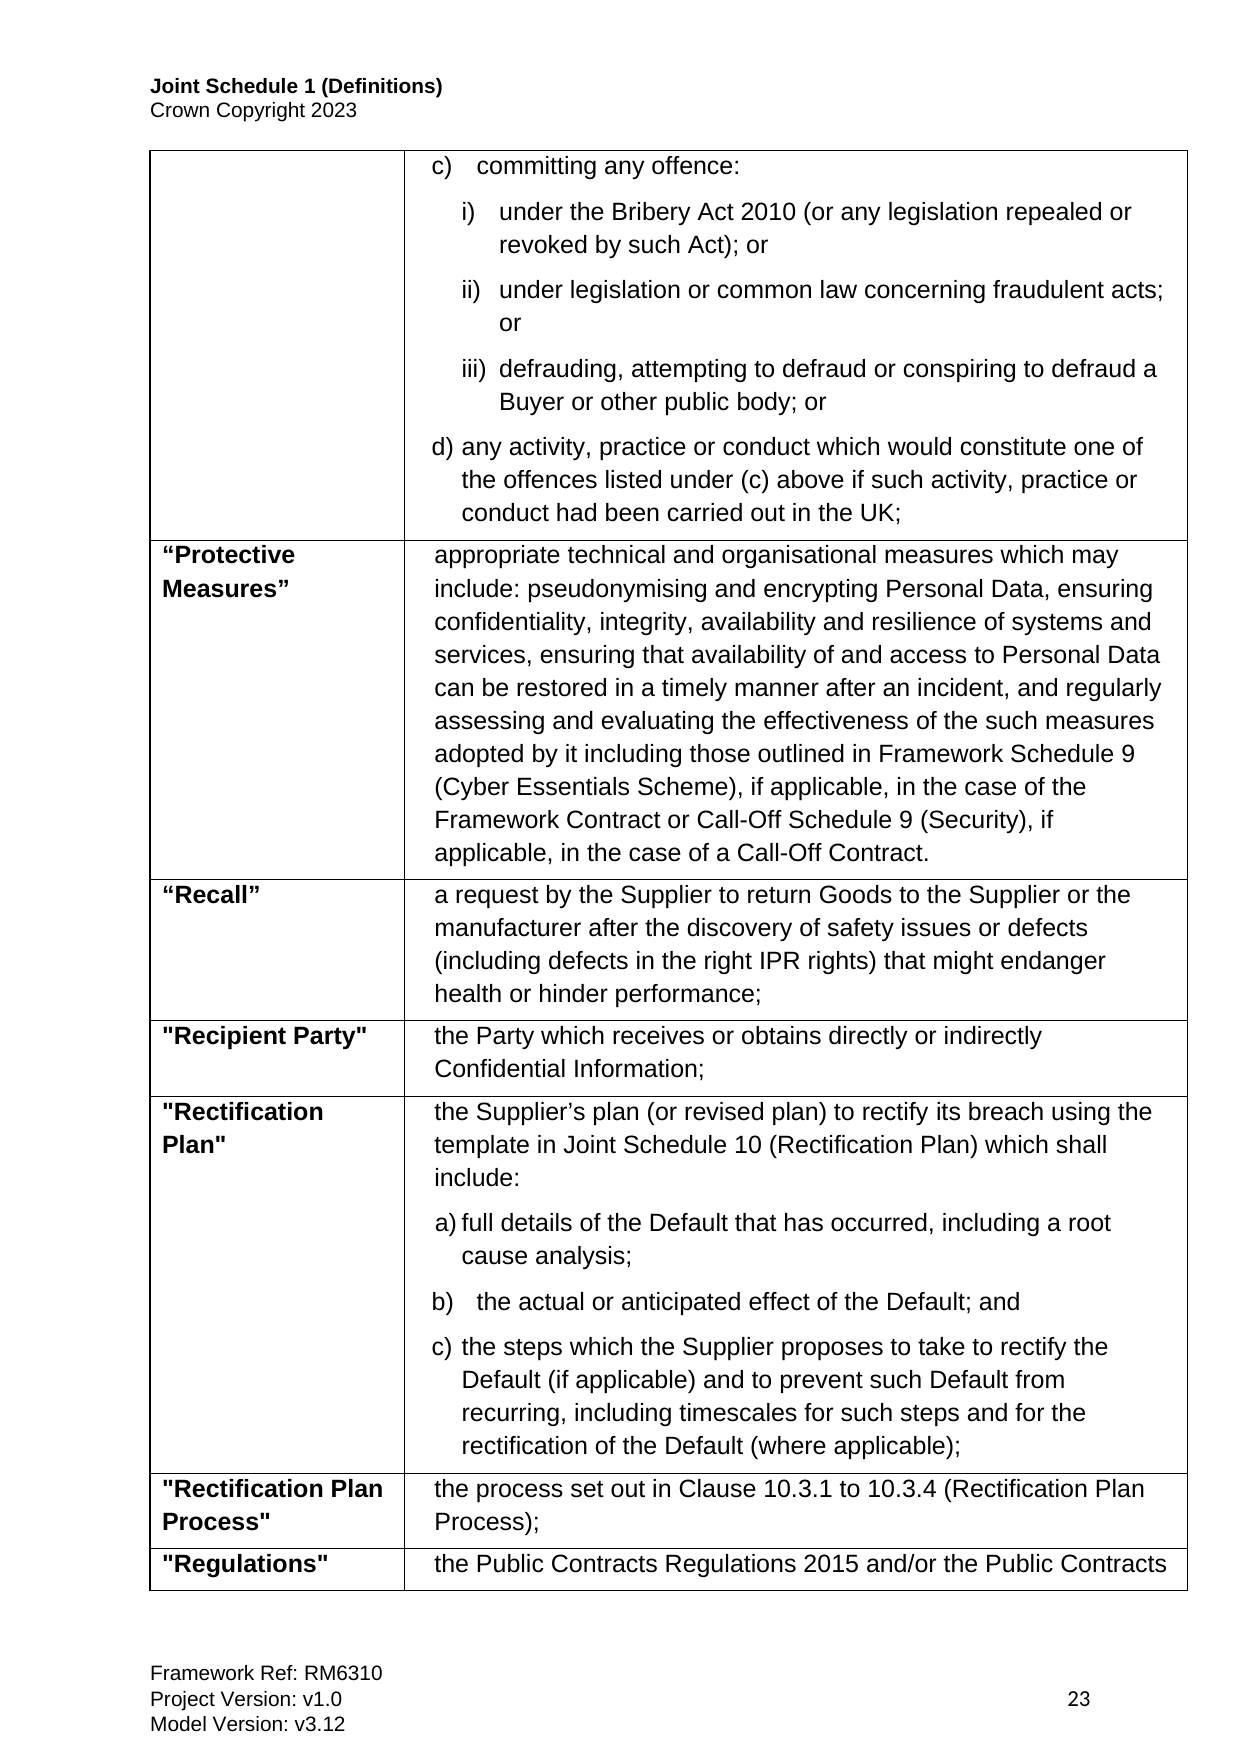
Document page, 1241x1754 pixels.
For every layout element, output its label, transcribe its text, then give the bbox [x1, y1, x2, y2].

table_cell the process set out in Clause 10.3.1 to 10.3.4 (Rectification Plan Process); [405, 1474, 1187, 1548]
table_cell the Supplier’s plan (or revised plan) to rectify its breach using the template in Joint Schedule 10 (Rectification Plan) which shall include: full details of the Default that has occurred, including a root cause analysis; the actual or anticipated effect of the Default; and the steps which the Supplier proposes to take to rectify the Default (if applicable) and to prevent such Default from recurring, including timescales for such steps and for the rectification of the Default (where applicable); [405, 1097, 1187, 1473]
table_cell “Protective Measures” [151, 541, 404, 879]
table_cell the Public Contracts Regulations 2015 and/or the Public Contracts [405, 1549, 1187, 1590]
table_cell appropriate technical and organisational measures which may include: pseudonymising and encrypting Personal Data, ensuring confidentiality, integrity, availability and resilience of systems and services, ensuring that availability of and access to Personal Data can be restored in a timely manner after an incident, and regularly assessing and evaluating the effectiveness of the such measures adopted by it including those outlined in Framework Schedule 9 (Cyber Essentials Scheme), if applicable, in the case of the Framework Contract or Call-Off Schedule 9 (Security), if applicable, in the case of a Call-Off Contract. [405, 541, 1187, 879]
table_cell a request by the Supplier to return Goods to the Supplier or the manufacturer after the discovery of safety issues or defects (including defects in the right IPR rights) that might endanger health or hinder performance; [405, 880, 1187, 1020]
table_cell "Regulations" [151, 1549, 404, 1590]
table_cell [151, 151, 404, 539]
table_cell "Rectification Plan" [151, 1097, 404, 1473]
table_cell “Recall” [151, 880, 404, 1020]
table_cell "Rectification Plan Process" [151, 1474, 404, 1548]
table_cell to directly or indirectly offer, promise or give any person working for or engaged by a Buyer or any other public body a financial or other advantage to: induce that person to perform improperly a relevant function or activity; or reward that person for improper performance of a relevant function or activity; to directly or indirectly request, agree to receive or accept any financial or other advantage as an inducement or a reward for improper performance of a relevant function or activity in connection with each Contract; or committing any offence: under the Bribery Act 2010 (or any legislation repealed or revoked by such Act); or under legislation or common law concerning fraudulent acts; or defrauding, attempting to defraud or conspiring to defraud a Buyer or other public body; or any activity, practice or conduct which would constitute one of the offences listed under (c) above if such activity, practice or conduct had been carried out in the UK; [405, 151, 1187, 539]
table_cell "Recipient Party" [151, 1021, 404, 1096]
table_cell the Party which receives or obtains directly or indirectly Confidential Information; [405, 1021, 1187, 1096]
